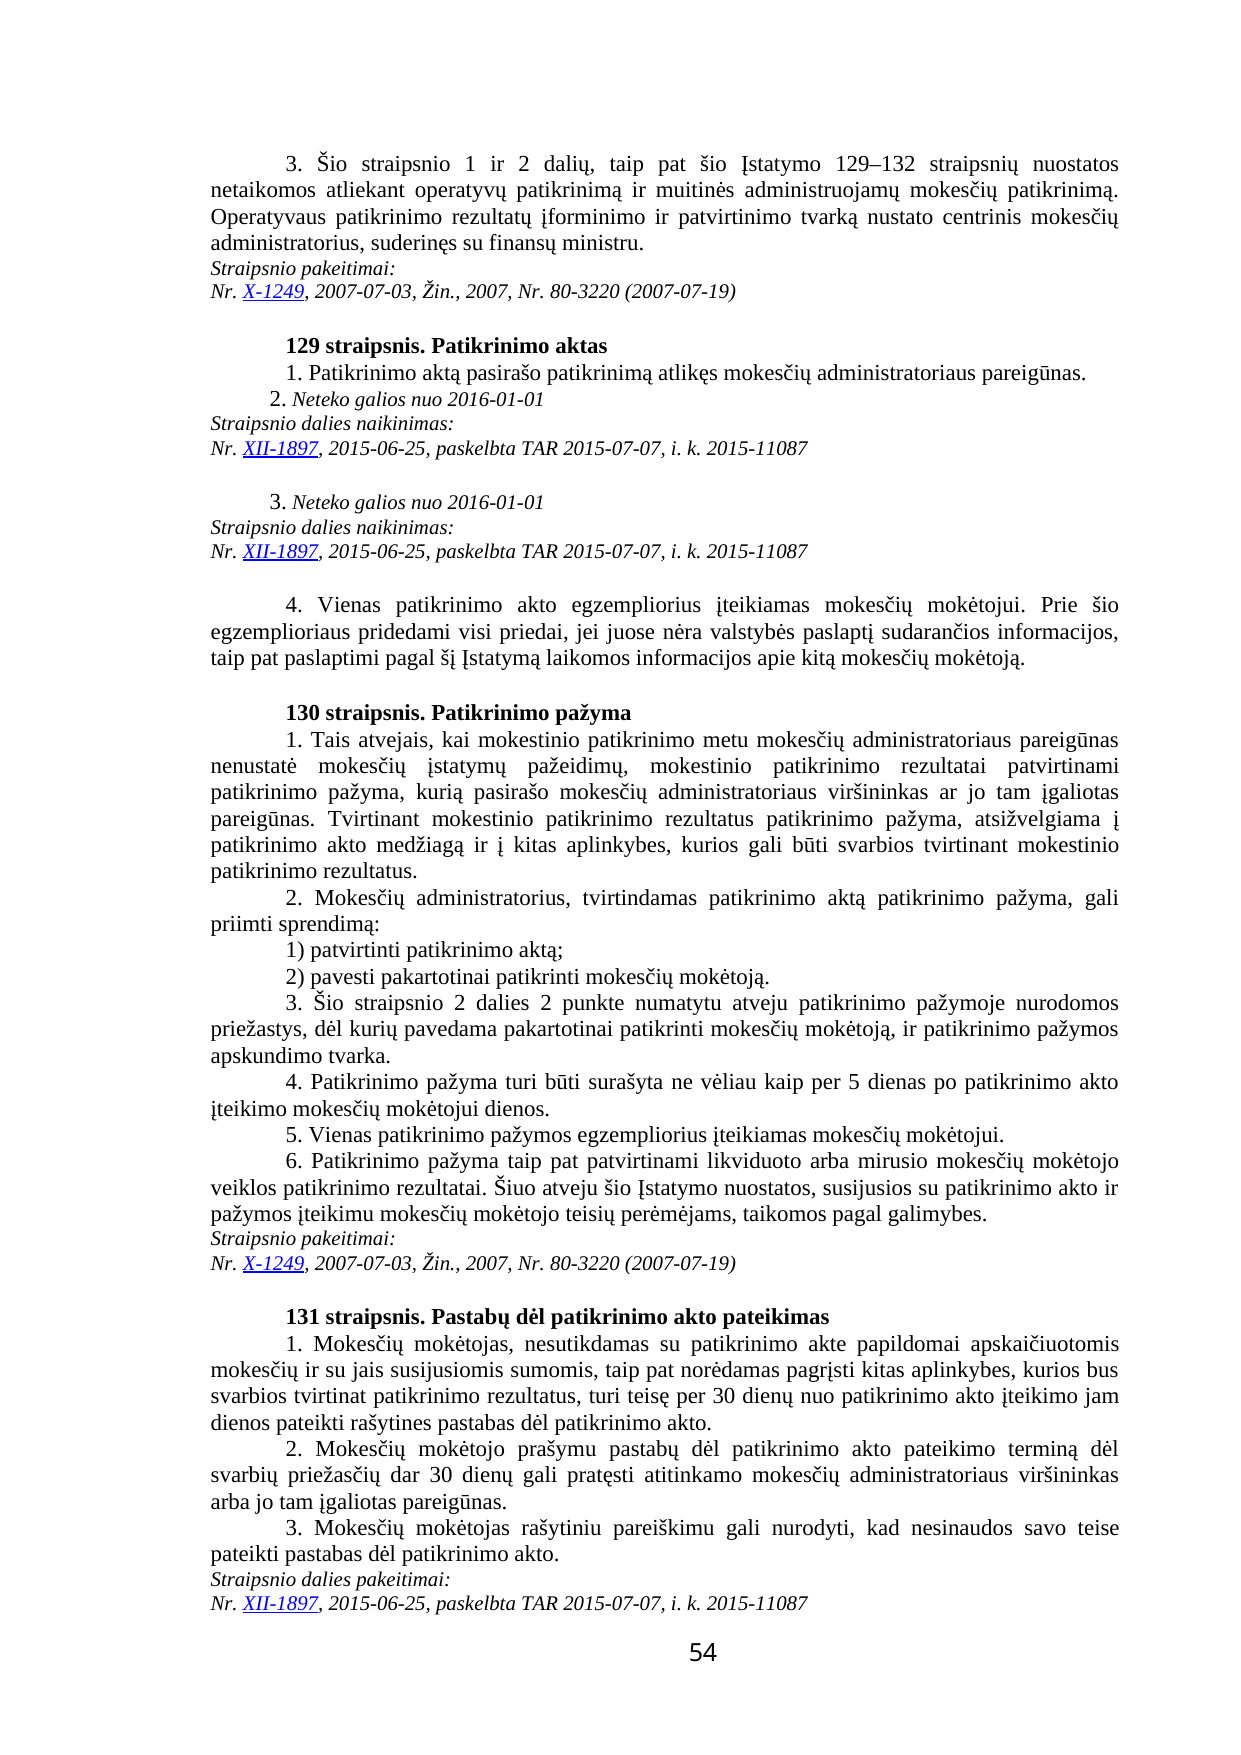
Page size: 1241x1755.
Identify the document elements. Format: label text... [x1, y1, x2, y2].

text Straipsnio dalies naikinimas: [210, 411, 1120, 435]
text Straipsnio dalies pakeitimai: [210, 1567, 1120, 1591]
text 3. Šio straipsnio 2 dalies 2 punkte numatytu atveju patikrinimo pažymoje nurodomos priežastys, dėl kurių pavedama pakartotinai patikrinti mokesčių mokėtoją, ir patikrinimo pažymos apskundimo tvarka. [210, 989, 1120, 1068]
text 130 straipsnis. Patikrinimo pažyma [210, 699, 1120, 726]
text 3. Neteko galios nuo 2016-01-01 [210, 488, 1120, 514]
text 3. Šio straipsnio 1 ir 2 dalių, taip pat šio Įstatymo 129–132 straipsnių nuostatos netaikomos atliekant operatyvų patikrinimą ir muitinės administruojamų mokesčių patikrinimą. Operatyvaus patikrinimo rezultatų įforminimo ir patvirtinimo tvarką nustato centrinis mokesčių administratorius, suderinęs su finansų ministru. [210, 150, 1120, 255]
text 2. Neteko galios nuo 2016-01-01 [210, 385, 1120, 411]
text 2. Mokesčių administratorius, tvirtindamas patikrinimo aktą patikrinimo pažyma, gali priimti sprendimą: [210, 884, 1120, 936]
text 1. Tais atvejais, kai mokestinio patikrinimo metu mokesčių administratoriaus pareigūnas nenustatė mokesčių įstatymų pažeidimų, mokestinio patikrinimo rezultatai patvirtinami patikrinimo pažyma, kurią pasirašo mokesčių administratoriaus viršininkas ar jo tam įgaliotas pareigūnas. Tvirtinant mokestinio patikrinimo rezultatus patikrinimo pažyma, atsižvelgiama į patikrinimo akto medžiagą ir į kitas aplinkybes, kurios gali būti svarbios tvirtinant mokestinio patikrinimo rezultatus. [210, 726, 1120, 884]
text 1. Patikrinimo aktą pasirašo patikrinimą atlikęs mokesčių administratoriaus pareigūnas. [210, 359, 1120, 385]
text Nr. XII-1897, 2015-06-25, paskelbta TAR 2015-07-07, i. k. 2015-11087 [210, 1591, 1120, 1615]
text Nr. XII-1897, 2015-06-25, paskelbta TAR 2015-07-07, i. k. 2015-11087 [210, 435, 1120, 459]
text 3. Mokesčių mokėtojas rašytiniu pareiškimu gali nurodyti, kad nesinaudos savo teise pateikti pastabas dėl patikrinimo akto. [210, 1514, 1120, 1567]
text 1. Mokesčių mokėtojas, nesutikdamas su patikrinimo akte papildomai apskaičiuotomis mokesčių ir su jais susijusiomis sumomis, taip pat norėdamas pagrįsti kitas aplinkybes, kurios bus svarbios tvirtinat patikrinimo rezultatus, turi teisę per 30 dienų nuo patikrinimo akto įteikimo jam dienos pateikti rašytines pastabas dėl patikrinimo akto. [210, 1329, 1120, 1435]
text 131 straipsnis. Pastabų dėl patikrinimo akto pateikimas [210, 1303, 1120, 1329]
text Nr. X-1249, 2007-07-03, Žin., 2007, Nr. 80-3220 (2007-07-19) [210, 279, 1120, 303]
text 2. Mokesčių mokėtojo prašymu pastabų dėl patikrinimo akto pateikimo terminą dėl svarbių priežasčių dar 30 dienų gali pratęsti atitinkamo mokesčių administratoriaus viršininkas arba jo tam įgaliotas pareigūnas. [210, 1435, 1120, 1514]
text 5. Vienas patikrinimo pažymos egzempliorius įteikiamas mokesčių mokėtojui. [210, 1121, 1120, 1147]
text Nr. X-1249, 2007-07-03, Žin., 2007, Nr. 80-3220 (2007-07-19) [210, 1250, 1120, 1274]
text 1) patvirtinti patikrinimo aktą; [210, 936, 1120, 963]
text 2) pavesti pakartotinai patikrinti mokesčių mokėtoją. [210, 963, 1120, 989]
text Straipsnio pakeitimai: [210, 255, 1120, 279]
text 4. Vienas patikrinimo akto egzempliorius įteikiamas mokesčių mokėtojui. Prie šio egzemplioriaus pridedami visi priedai, jei juose nėra valstybės paslaptį sudarančios informacijos, taip pat paslaptimi pagal šį Įstatymą laikomos informacijos apie kitą mokesčių mokėtoją. [210, 591, 1120, 671]
text Straipsnio dalies naikinimas: [210, 514, 1120, 539]
text Straipsnio pakeitimai: [210, 1226, 1120, 1250]
text 129 straipsnis. Patikrinimo aktas [210, 332, 1120, 359]
text 4. Patikrinimo pažyma turi būti surašyta ne vėliau kaip per 5 dienas po patikrinimo akto įteikimo mokesčių mokėtojui dienos. [210, 1068, 1120, 1121]
text Nr. XII-1897, 2015-06-25, paskelbta TAR 2015-07-07, i. k. 2015-11087 [210, 539, 1120, 563]
text 6. Patikrinimo pažyma taip pat patvirtinami likviduoto arba mirusio mokesčių mokėtojo veiklos patikrinimo rezultatai. Šiuo atveju šio Įstatymo nuostatos, susijusios su patikrinimo akto ir pažymos įteikimu mokesčių mokėtojo teisių perėmėjams, taikomos pagal galimybes. [210, 1147, 1120, 1226]
